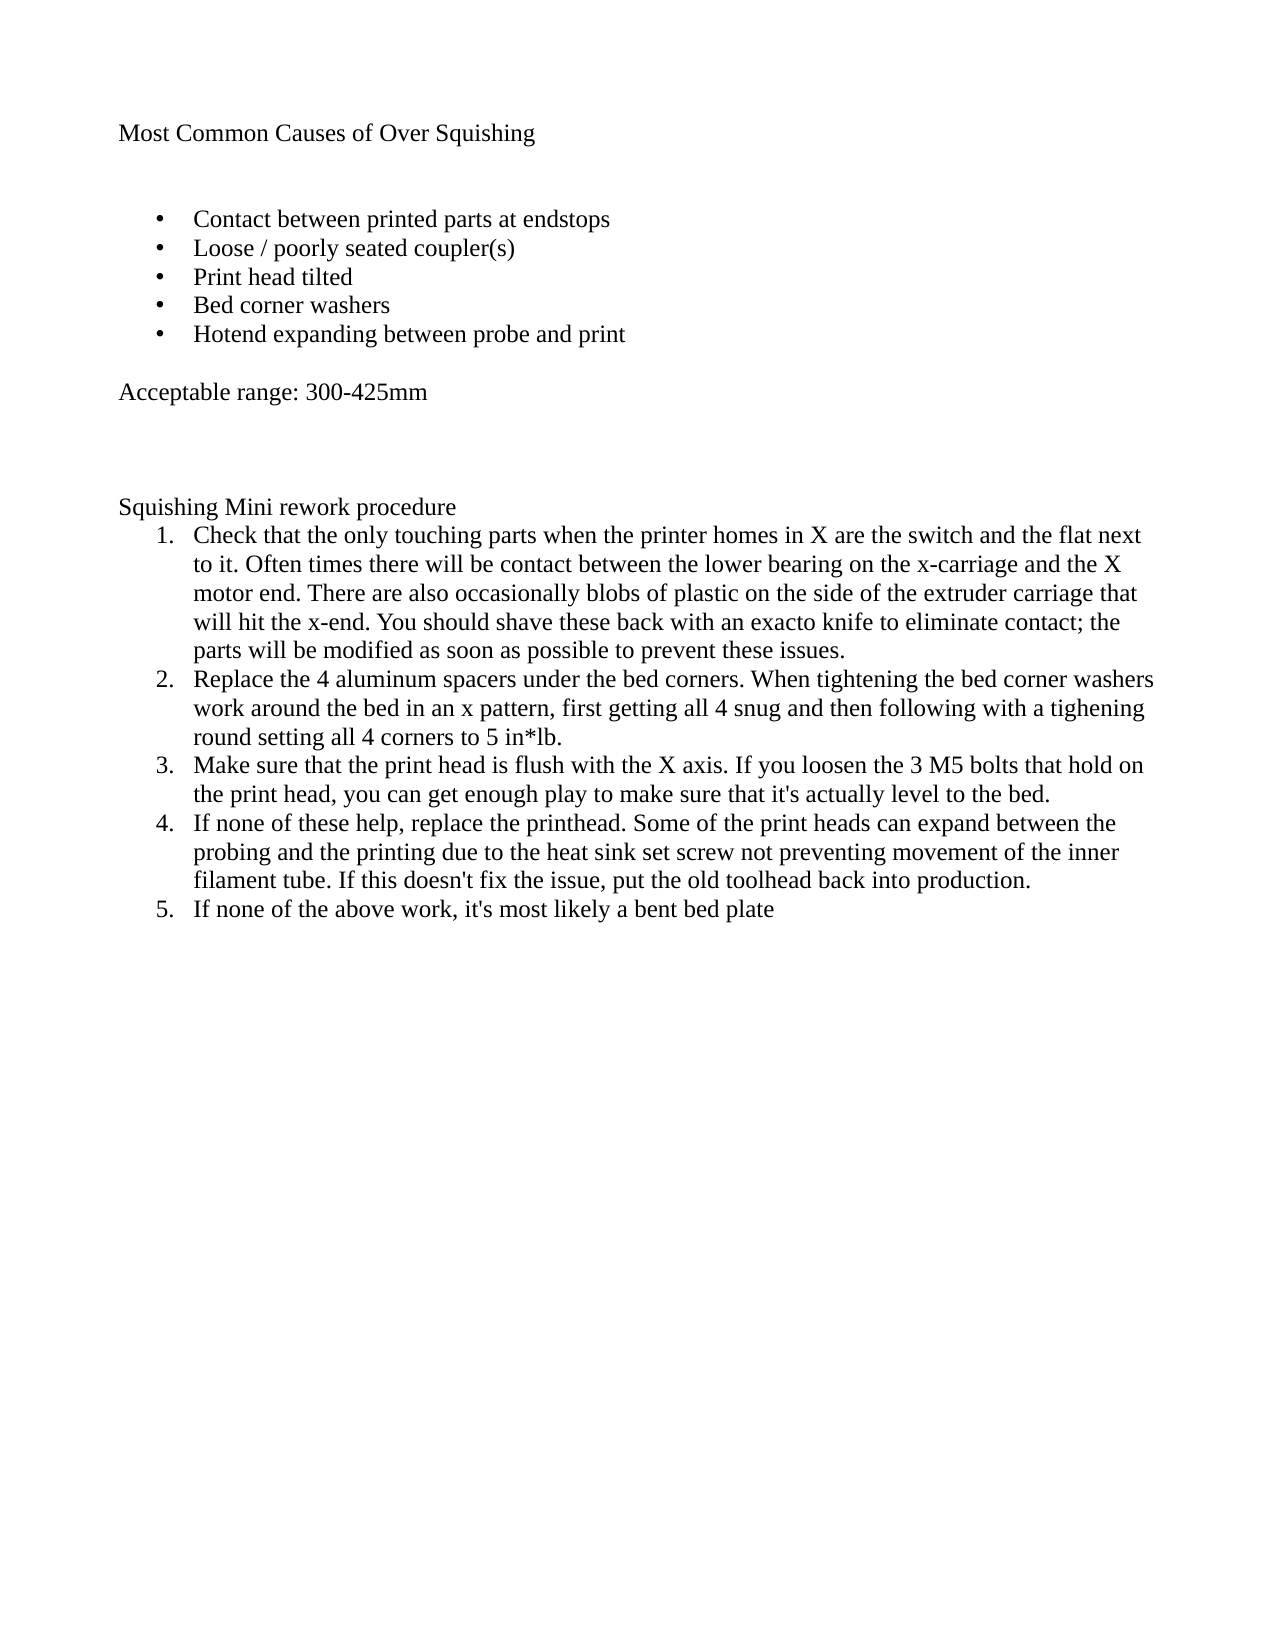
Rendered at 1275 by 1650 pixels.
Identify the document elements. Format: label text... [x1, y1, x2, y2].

text Acceptable range: 300-425mm [118, 377, 1157, 406]
text Squishing Mini rework procedure [118, 492, 1157, 521]
list Print head tilted [156, 262, 1157, 291]
list Make sure that the print head is flush with the X axis. If you loosen the 3 M5 bolts that hold on the print head, you can get enough play to make sure that it's actually level to the bed. [156, 751, 1157, 808]
list Bed corner washers [156, 291, 1157, 319]
list Loose / poorly seated coupler(s) [156, 233, 1157, 262]
text Most Common Causes of Over Squishing [118, 118, 1157, 147]
list If none of these help, replace the printhead. Some of the print heads can expand between the probing and the printing due to the heat sink set screw not preventing movement of the inner filament tube. If this doesn't fix the issue, put the old toolhead back into production. [156, 808, 1157, 894]
list Check that the only touching parts when the printer homes in X are the switch and the flat next to it. Often times there will be contact between the lower bearing on the x-carriage and the X motor end. There are also occasionally blobs of plastic on the side of the extruder carriage that will hit the x-end. You should shave these back with an exacto knife to eliminate contact; the parts will be modified as soon as possible to prevent these issues. [156, 521, 1157, 664]
list If none of the above work, it's most likely a bent bed plate [156, 894, 1157, 923]
list Replace the 4 aluminum spacers under the bed corners. When tightening the bed corner washers work around the bed in an x pattern, first getting all 4 snug and then following with a tighening round setting all 4 corners to 5 in*lb. [156, 664, 1157, 751]
list Contact between printed parts at endstops [156, 204, 1157, 233]
list Hotend expanding between probe and print [156, 319, 1157, 348]
